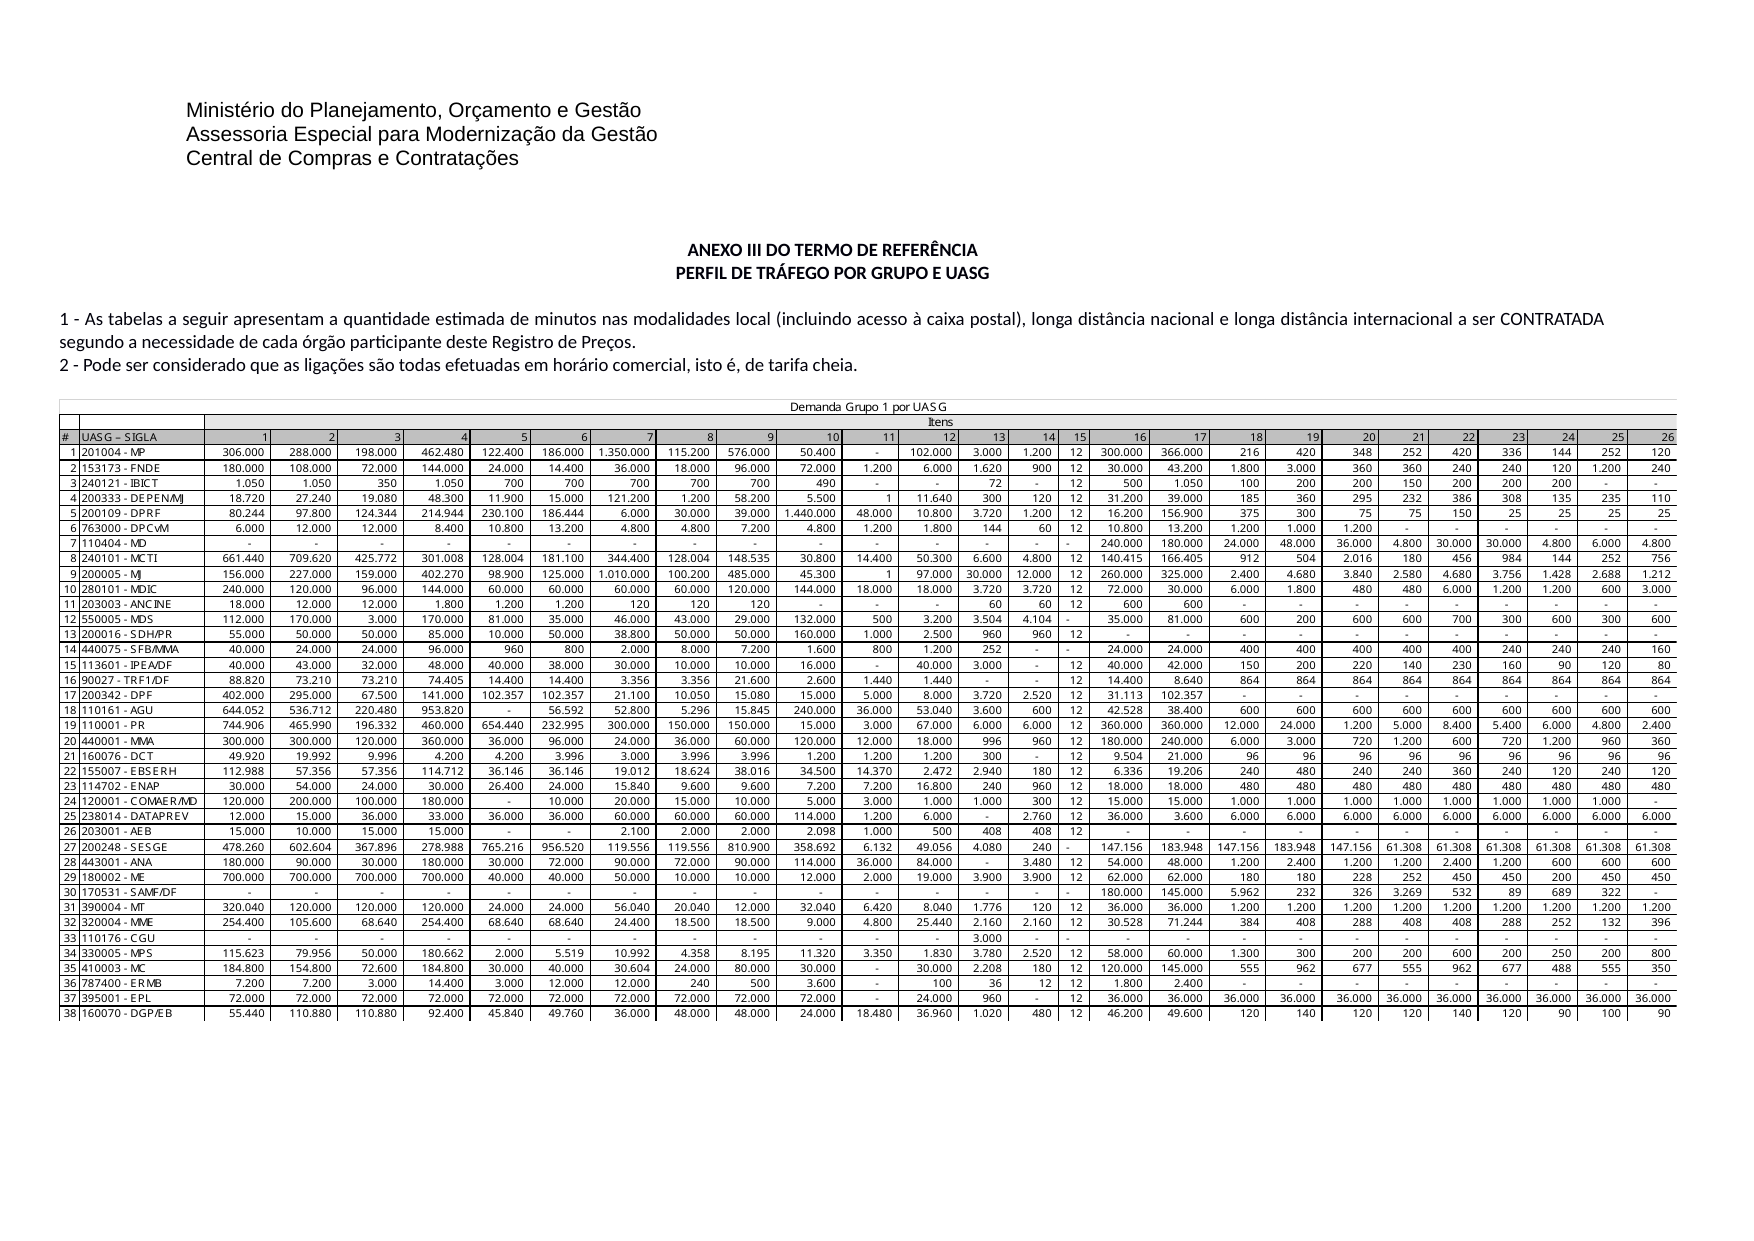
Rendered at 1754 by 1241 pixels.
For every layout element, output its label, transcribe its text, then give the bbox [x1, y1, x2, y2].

text 1 - As tabelas a seguir apresentam a quantidade estimada de minutos nas modalidades local (incluindo acesso à caixa postal), longa distância nacional e longa distância internacional a ser CONTRATADA segundo a necessidade de cada órgão participante deste Registro de Preços. [59, 307, 1606, 353]
text 2 - Pode ser considerado que as ligações são todas efetuadas em horário comercial, isto é, de tarifa cheia. [59, 353, 1606, 376]
text PERFIL DE TRÁFEGO POR GRUPO E UASG [59, 261, 1606, 284]
text ANEXO III DO TERMO DE REFERÊNCIA [59, 238, 1606, 261]
